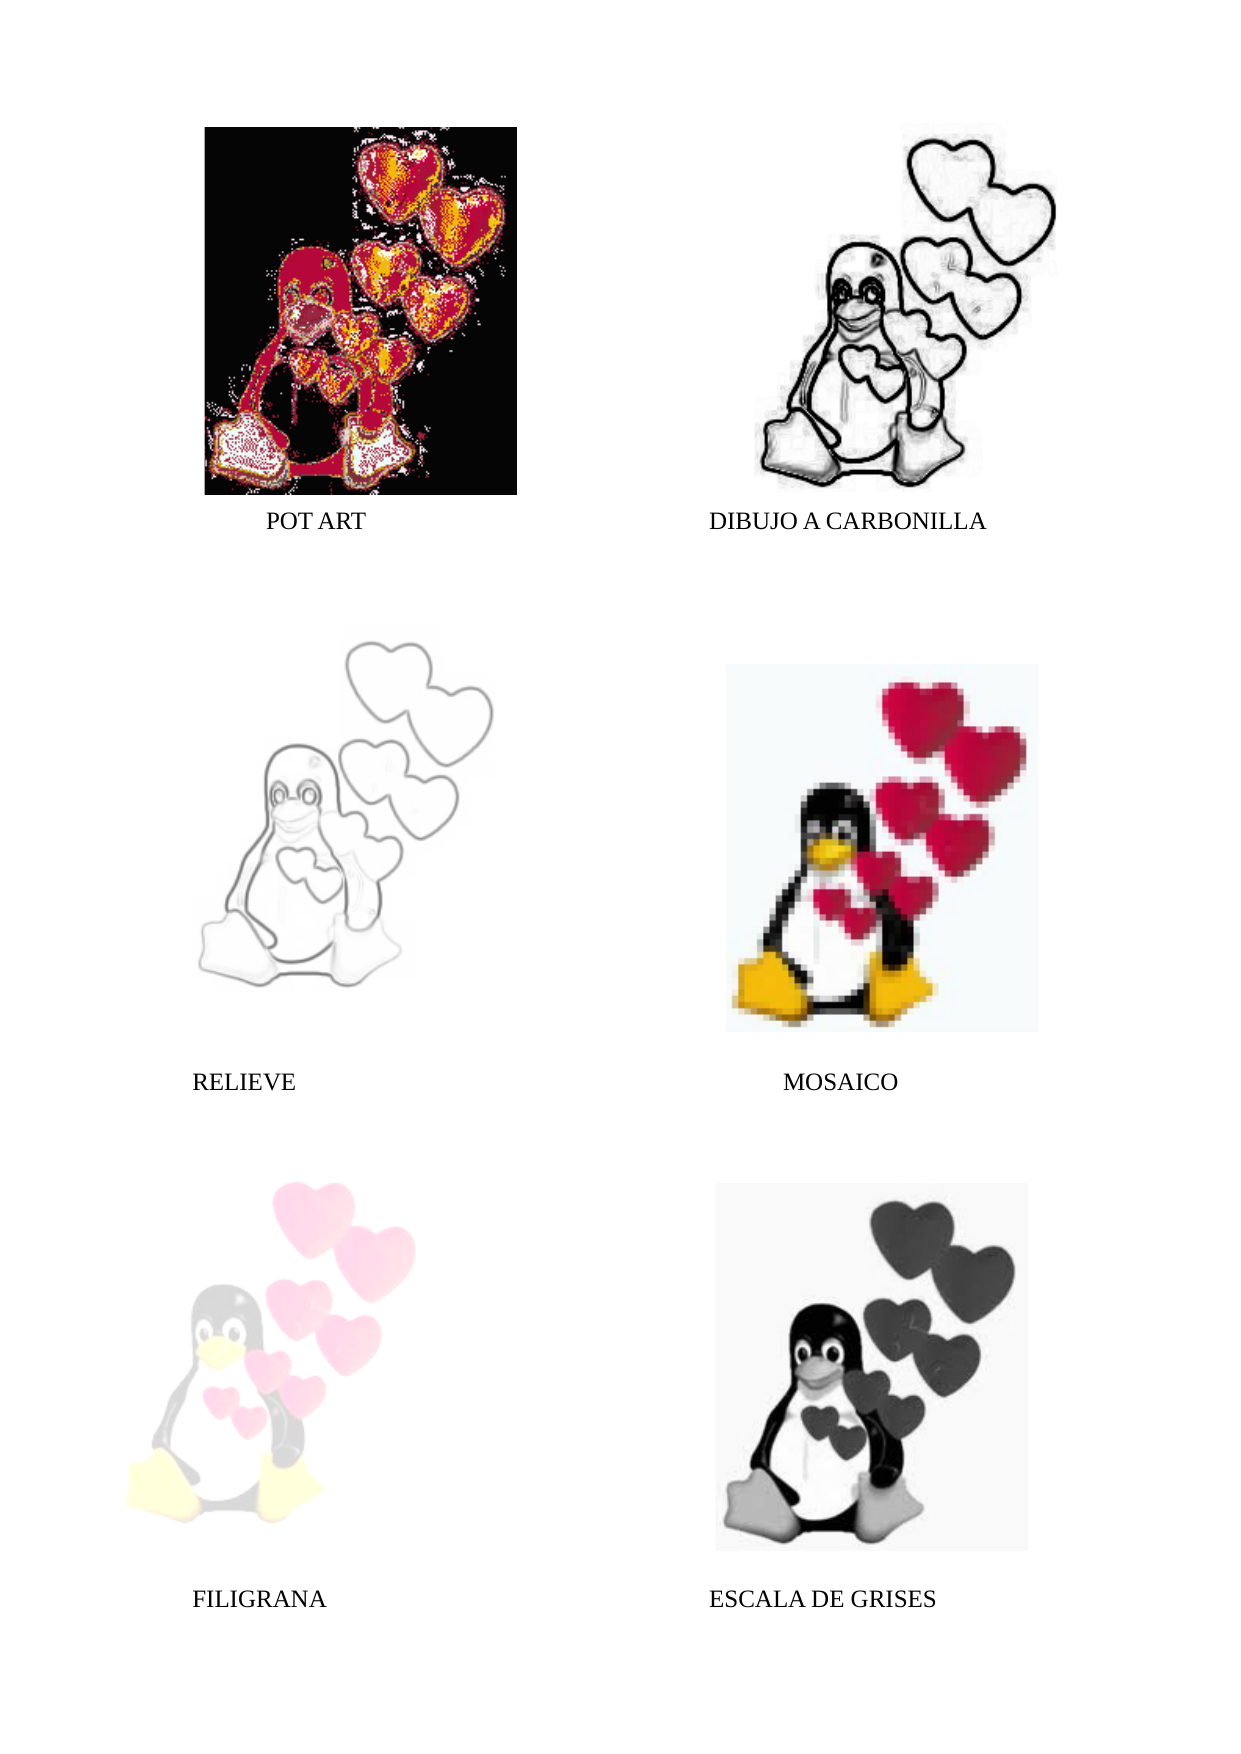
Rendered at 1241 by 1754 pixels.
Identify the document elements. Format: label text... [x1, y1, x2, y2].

text POT ART DIBUJO A CARBONILLA [118, 506, 1122, 535]
picture [754, 123, 1067, 492]
picture [726, 664, 1039, 1032]
text FILIGRANA ESCALA DE GRISES [118, 1584, 1122, 1613]
picture [192, 625, 505, 993]
text RELIEVE MOSAICO [118, 1067, 1122, 1096]
picture [204, 127, 517, 495]
